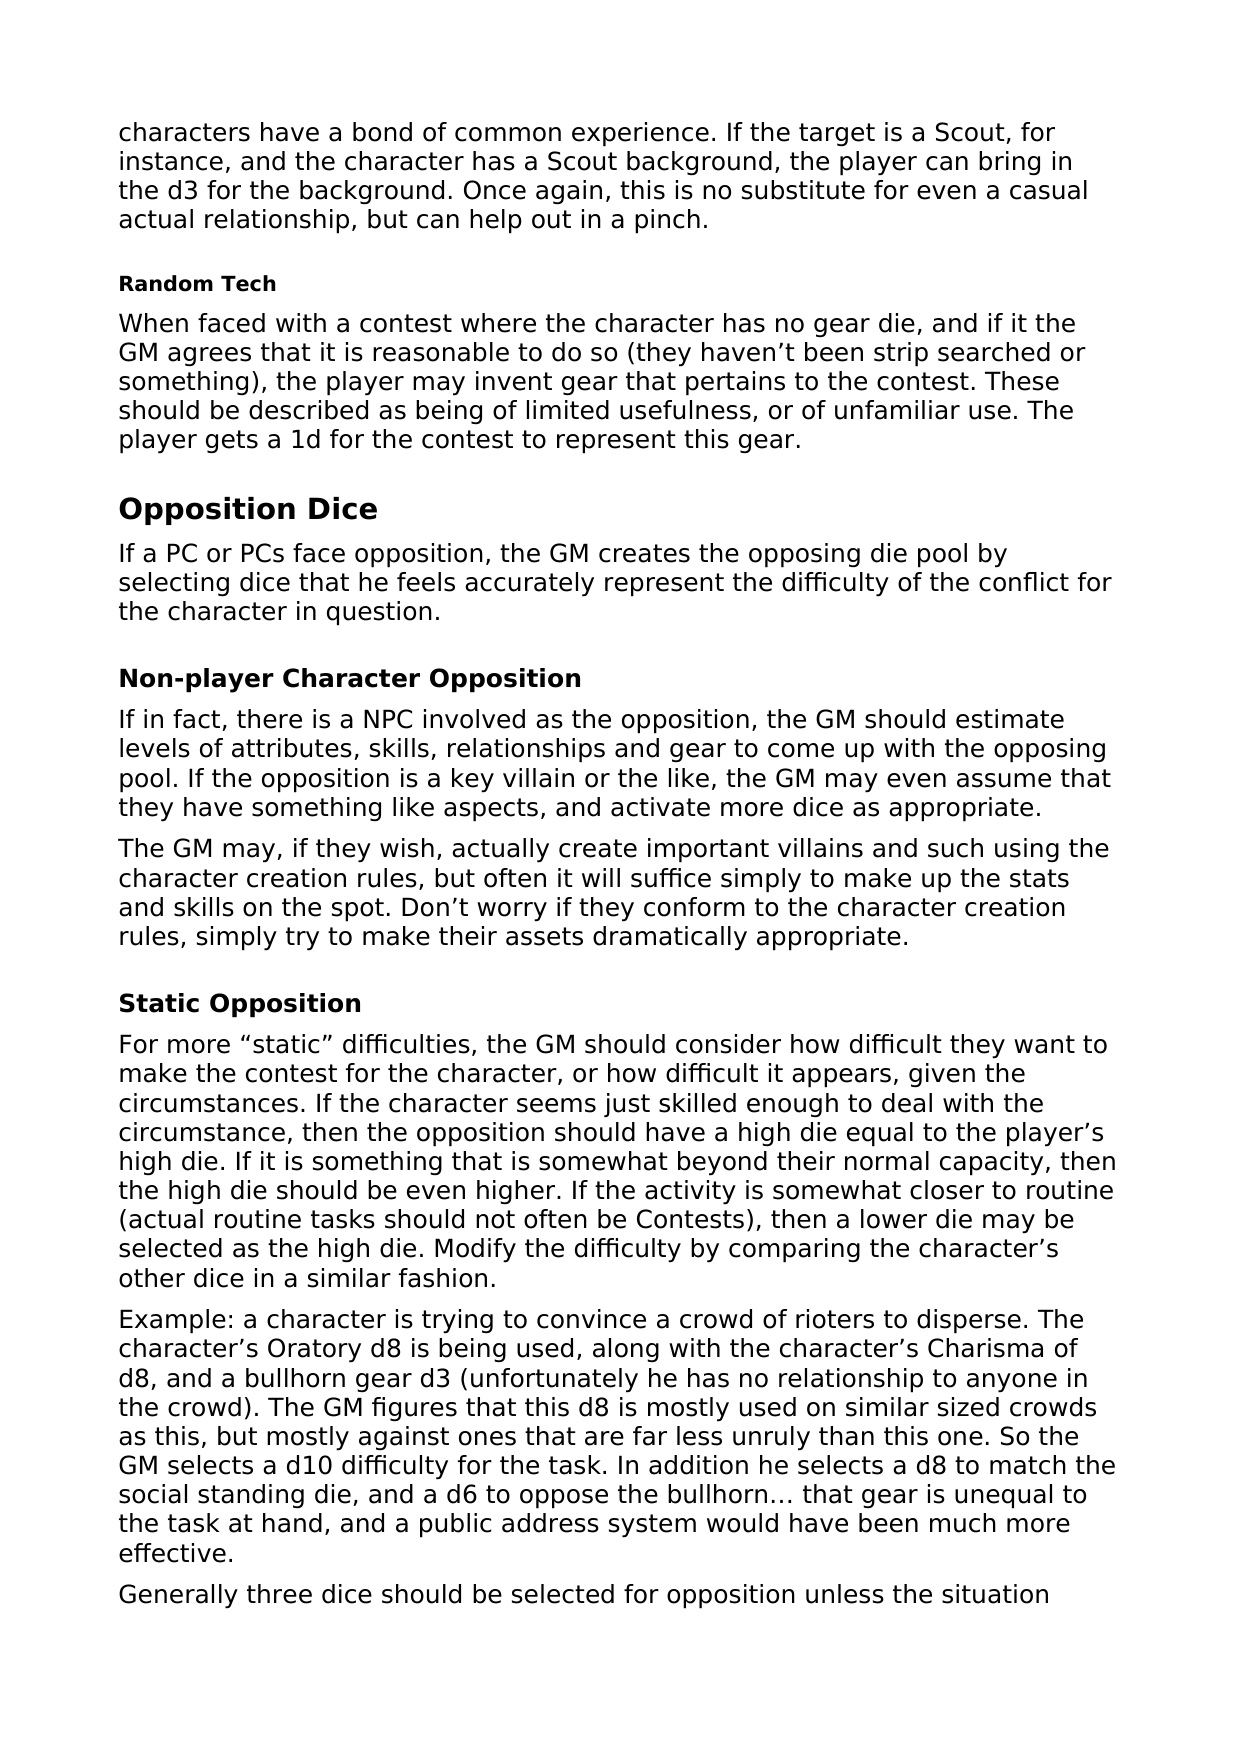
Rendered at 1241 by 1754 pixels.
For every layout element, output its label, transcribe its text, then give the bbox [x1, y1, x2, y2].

text When faced with a contest where the character has no gear die, and if it the GM agrees that it is reasonable to do so (they haven’t been strip searched or something), the player may invent gear that pertains to the contest. These should be described as being of limited usefulness, or of unfamiliar use. The player gets a 1d for the contest to represent this gear. [118, 309, 1122, 455]
text characters have a bond of common experience. If the target is a Scout, for instance, and the character has a Scout background, the player can bring in the d3 for the background. Once again, this is no substitute for even a casual actual relationship, but can help out in a pinch. [118, 118, 1122, 235]
text The GM may, if they wish, actually create important villains and such using the character creation rules, but often it will suffice simply to make up the stats and skills on the spot. Don’t worry if they conform to the character creation rules, simply try to make their assets dramatically appropriate. [118, 835, 1122, 951]
text Generally three dice should be selected for opposition unless the situation [118, 1581, 1122, 1610]
subtitle Static Opposition [118, 989, 1122, 1018]
subtitle Random Tech [118, 272, 1122, 297]
text If in fact, there is a NPC involved as the opposition, the GM should estimate levels of attributes, skills, relationships and gear to come up with the opposing pool. If the opposition is a key villain or the like, the GM may even assume that they have something like aspects, and activate more dice as appropriate. [118, 706, 1122, 822]
text Example: a character is trying to convince a crowd of rioters to disperse. The character’s Oratory d8 is being used, along with the character’s Charisma of d8, and a bullhorn gear d3 (unfortunately he has no relationship to anyone in the crowd). The GM figures that this d8 is mostly used on similar sized crowds as this, but mostly against ones that are far less unruly than this one. So the GM selects a d10 difficulty for the task. In addition he selects a d8 to match the social standing die, and a d6 to oppose the bullhorn… that gear is unequal to the task at hand, and a public address system would have been much more effective. [118, 1306, 1122, 1568]
text For more “static” difficulties, the GM should consider how difficult they want to make the contest for the character, or how difficult it appears, given the circumstances. If the character seems just skilled enough to deal with the circumstance, then the opposition should have a high die equal to the player’s high die. If it is something that is somewhat beyond their normal capacity, then the high die should be even higher. If the activity is somewhat closer to routine (actual routine tasks should not often be Contests), then a lower die may be selected as the high die. Modify the difficulty by comparing the character’s other dice in a similar fashion. [118, 1031, 1122, 1293]
subtitle Non-player Character Opposition [118, 664, 1122, 693]
subtitle Opposition Dice [118, 492, 1122, 526]
text If a PC or PCs face opposition, the GM creates the opposing die pool by selecting dice that he feels accurately represent the difficulty of the conflict for the character in question. [118, 539, 1122, 626]
